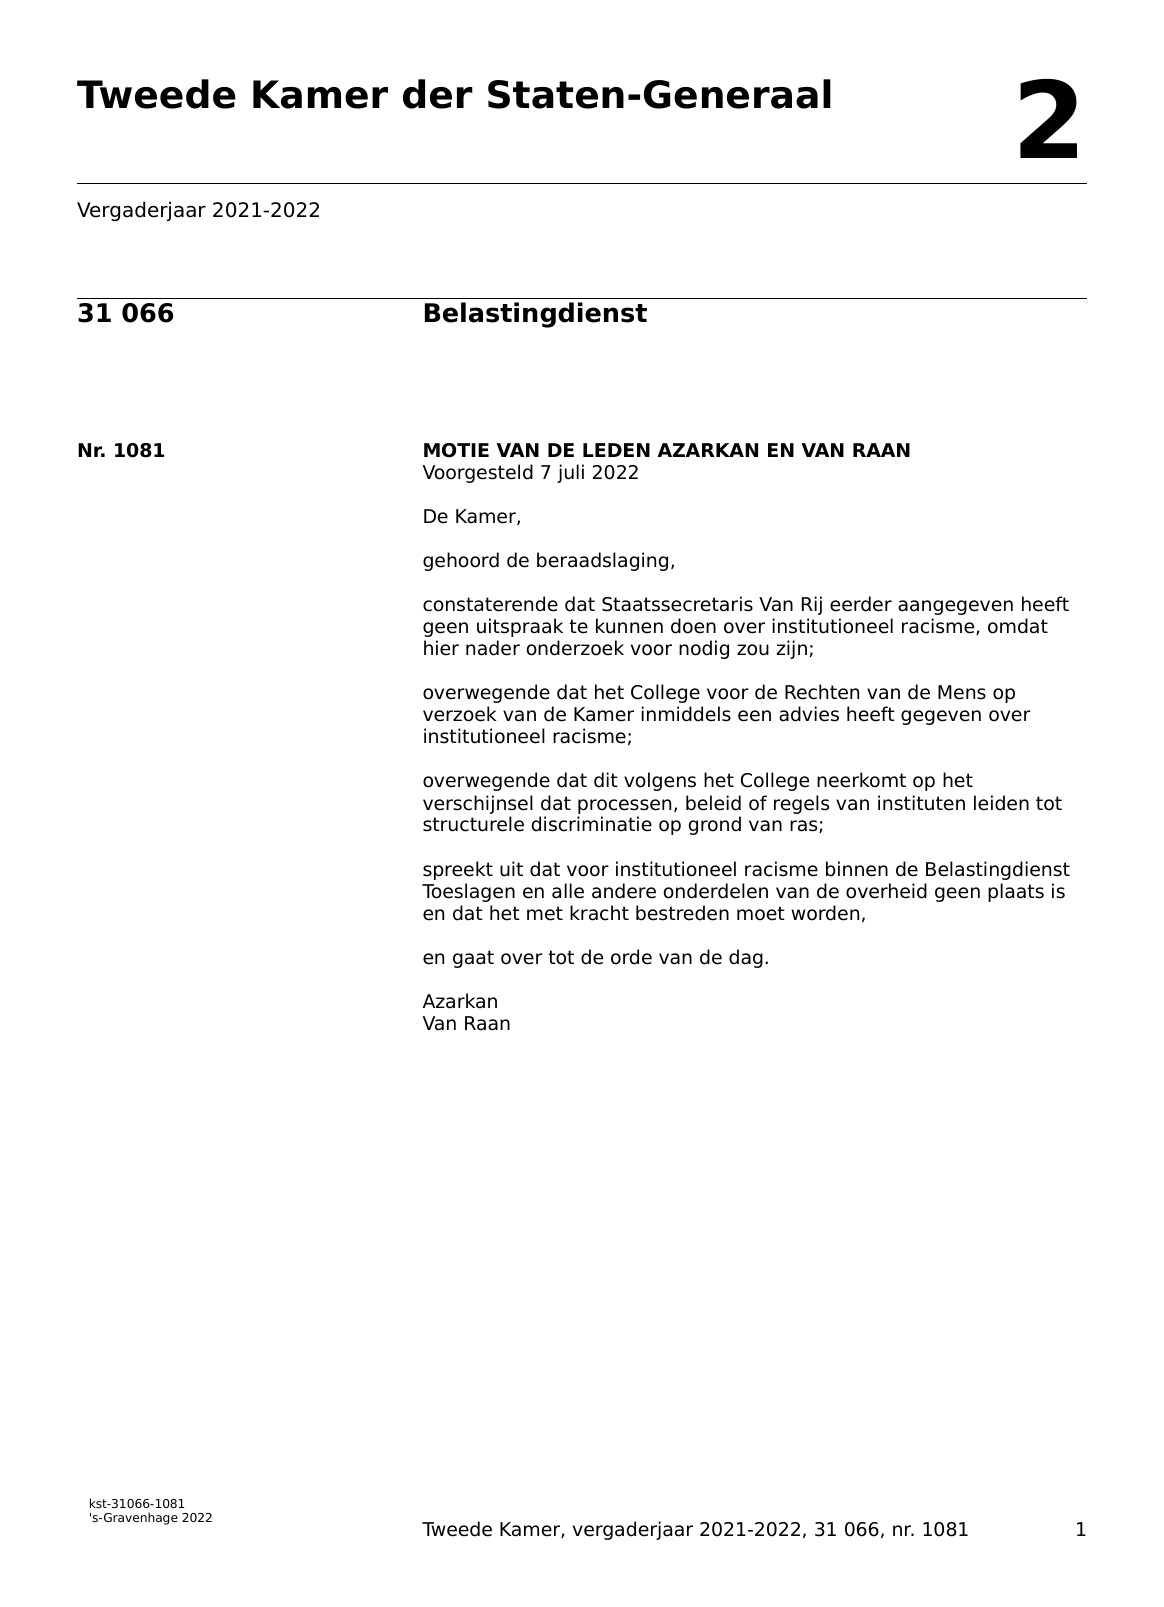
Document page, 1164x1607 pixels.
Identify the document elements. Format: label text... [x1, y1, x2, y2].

text De Kamer, [422, 506, 1087, 528]
text overwegende dat het College voor de Rechten van de Mens op verzoek van de Kamer inmiddels een advies heeft gegeven over institutioneel racisme; [422, 682, 1087, 748]
table_header 2 [886, 59, 1087, 183]
text overwegende dat dit volgens het College neerkomt op het verschijnsel dat processen, beleid of regels van instituten leiden tot structurele discriminatie op grond van ras; [422, 770, 1087, 836]
text constaterende dat Staatssecretaris Van Rij eerder aangegeven heeft geen uitspraak te kunnen doen over institutioneel racisme, omdat hier nader onderzoek voor nodig zou zijn; [422, 594, 1087, 660]
text Azarkan [422, 991, 1087, 1013]
table_cell Vergaderjaar 2021-2022 [77, 184, 1087, 298]
table_header Tweede Kamer der Staten-Generaal [77, 59, 886, 183]
text 's-Gravenhage 2022 [88, 1511, 323, 1525]
text en gaat over tot de orde van de dag. [422, 947, 1087, 969]
text spreekt uit dat voor institutioneel racisme binnen de Belastingdienst Toeslagen en alle andere onderdelen van de overheid geen plaats is en dat het met kracht bestreden moet worden, [422, 858, 1087, 924]
text Voorgesteld 7 juli 2022 [422, 462, 1087, 484]
text gehoord de beraadslaging, [422, 550, 1087, 572]
text Van Raan [422, 1013, 1087, 1035]
subtitle Nr. 1081 MOTIE VAN DE LEDEN AZARKAN EN VAN RAAN [77, 440, 1087, 462]
text kst-31066-1081 [88, 1497, 323, 1511]
subtitle 31 066 Belastingdienst [77, 299, 1087, 329]
